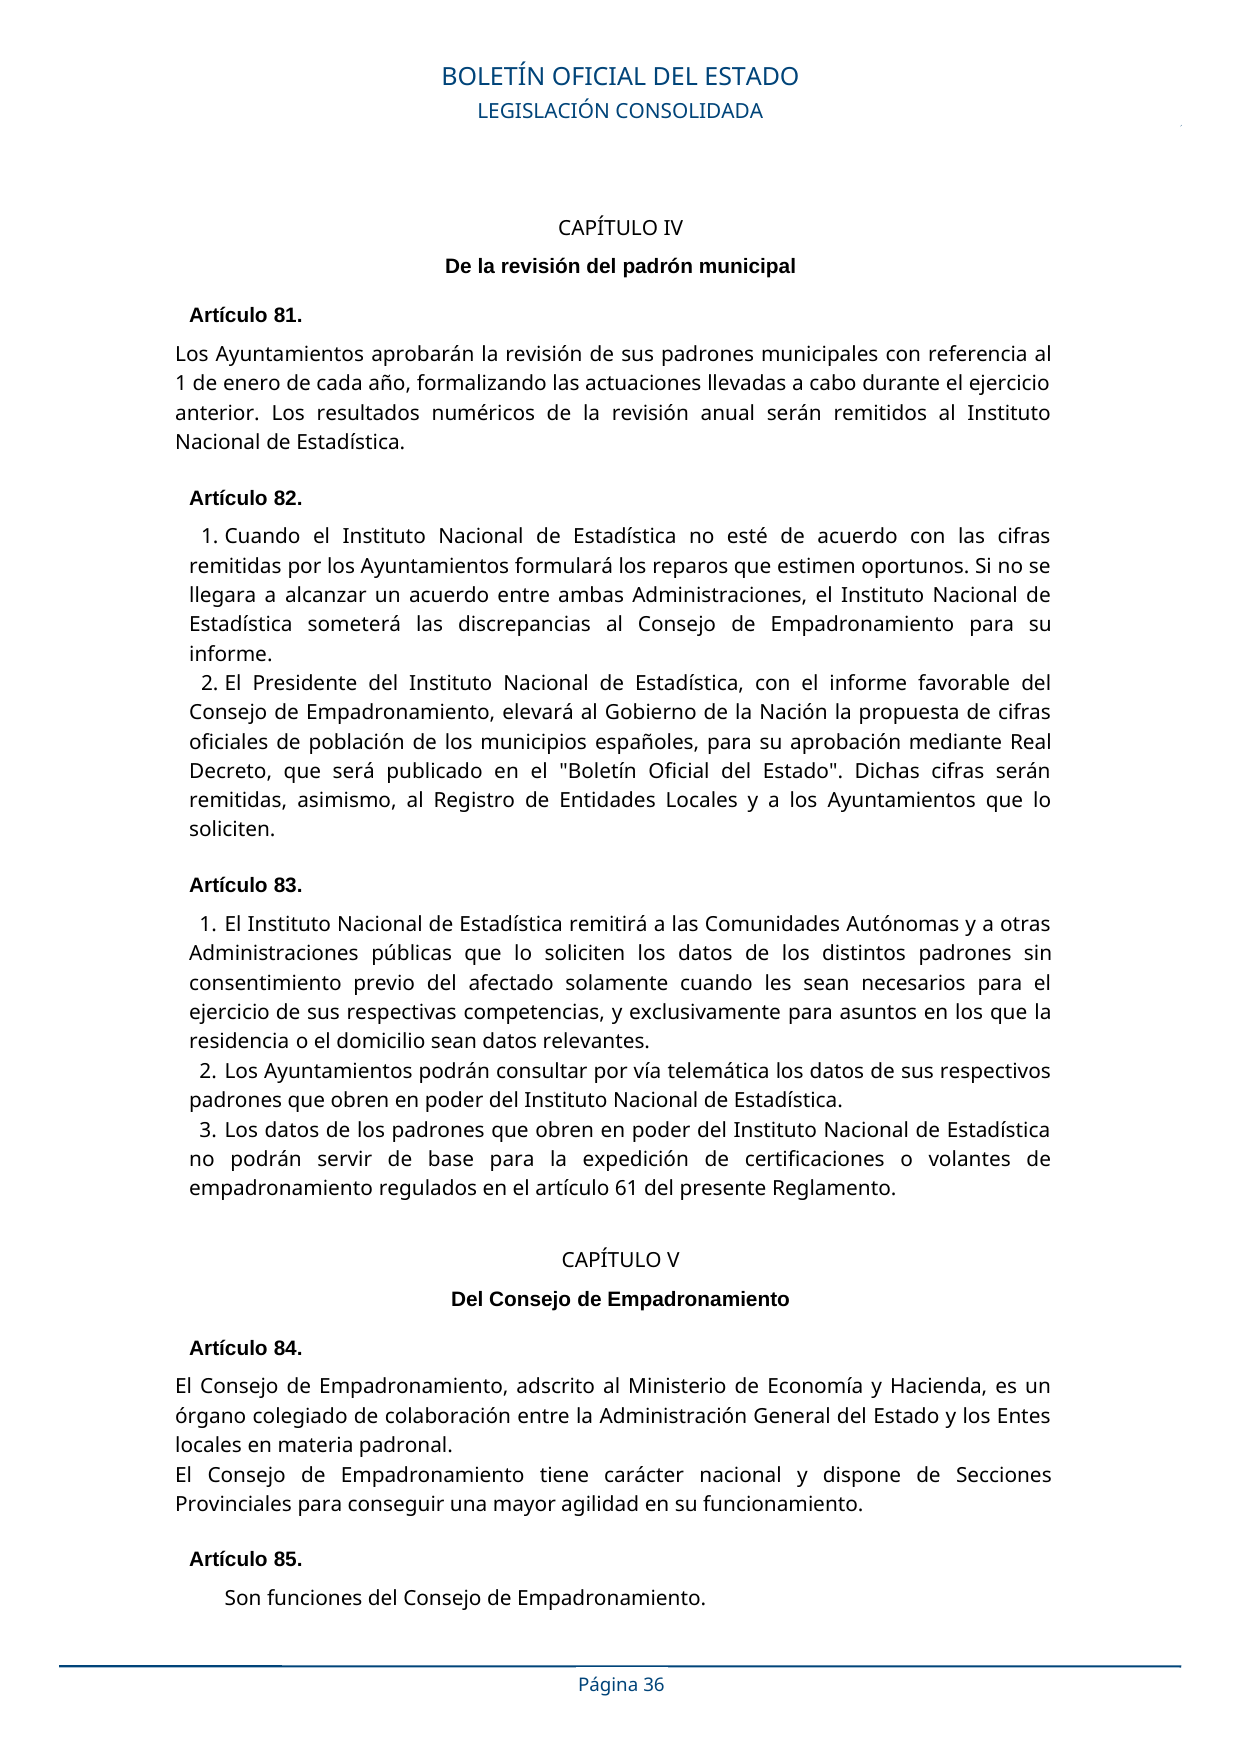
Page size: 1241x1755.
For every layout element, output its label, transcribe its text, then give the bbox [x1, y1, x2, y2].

text Los Ayuntamientos aprobarán la revisión de sus padrones municipales con referencia al 1 de enero de cada año, formalizando las actuaciones llevadas a cabo durante el ejercicio anterior. Los resultados numéricos de la revisión anual serán remitidos al Instituto Nacional de Estadística. [175, 339, 1052, 455]
text El Consejo de Empadronamiento tiene carácter nacional y dispone de Secciones Provinciales para conseguir una mayor agilidad en su funcionamiento. [175, 1460, 1052, 1517]
list Cuando el Instituto Nacional de Estadística no esté de acuerdo con las cifras remitidas por los Ayuntamientos formulará los reparos que estimen oportunos. Si no se llegara a alcanzar un acuerdo entre ambas Administraciones, el Instituto Nacional de Estadística someterá las discrepancias al Consejo de Empadronamiento para su informe. [175, 522, 1052, 667]
text Son funciones del Consejo de Empadronamiento. [224, 1583, 1066, 1612]
text El Consejo de Empadronamiento, adscrito al Ministerio de Economía y Hacienda, es un órgano colegiado de colaboración entre la Administración General del Estado y los Entes locales en materia padronal. [175, 1372, 1052, 1458]
list El Presidente del Instituto Nacional de Estadística, con el informe favorable del Consejo de Empadronamiento, elevará al Gobierno de la Nación la propuesta de cifras oficiales de población de los municipios españoles, para su aprobación mediante Real Decreto, que será publicado en el "Boletín Oficial del Estado". Dichas cifras serán remitidas, asimismo, al Registro de Entidades Locales y a los Ayuntamientos que lo soliciten. [175, 668, 1052, 843]
subtitle Artículo 82. [189, 485, 1066, 509]
text Artículo 84. [189, 1335, 1066, 1359]
subtitle Artículo 83. [189, 873, 1066, 897]
subtitle De la revisión del padrón municipal [378, 254, 862, 278]
list El Instituto Nacional de Estadística remitirá a las Comunidades Autónomas y a otras Administraciones públicas que lo soliciten los datos de los distintos padrones sin consentimiento previo del afectado solamente cuando les sean necesarios para el ejercicio de sus respectivas competencias, y exclusivamente para asuntos en los que la residencia o el domicilio sean datos relevantes. [175, 909, 1052, 1055]
list Los datos de los padrones que obren en poder del Instituto Nacional de Estadística no podrán servir de base para la expedición de certificaciones o volantes de empadronamiento regulados en el artículo 61 del presente Reglamento. [175, 1115, 1052, 1202]
text CAPÍTULO IV [378, 213, 862, 241]
list Los Ayuntamientos podrán consultar por vía telemática los datos de sus respectivos padrones que obren en poder del Instituto Nacional de Estadística. [175, 1056, 1052, 1114]
subtitle Artículo 85. [189, 1547, 1066, 1571]
subtitle Del Consejo de Empadronamiento [378, 1287, 862, 1311]
text CAPÍTULO V [378, 1245, 862, 1274]
text Artículo 81. [189, 303, 1066, 327]
